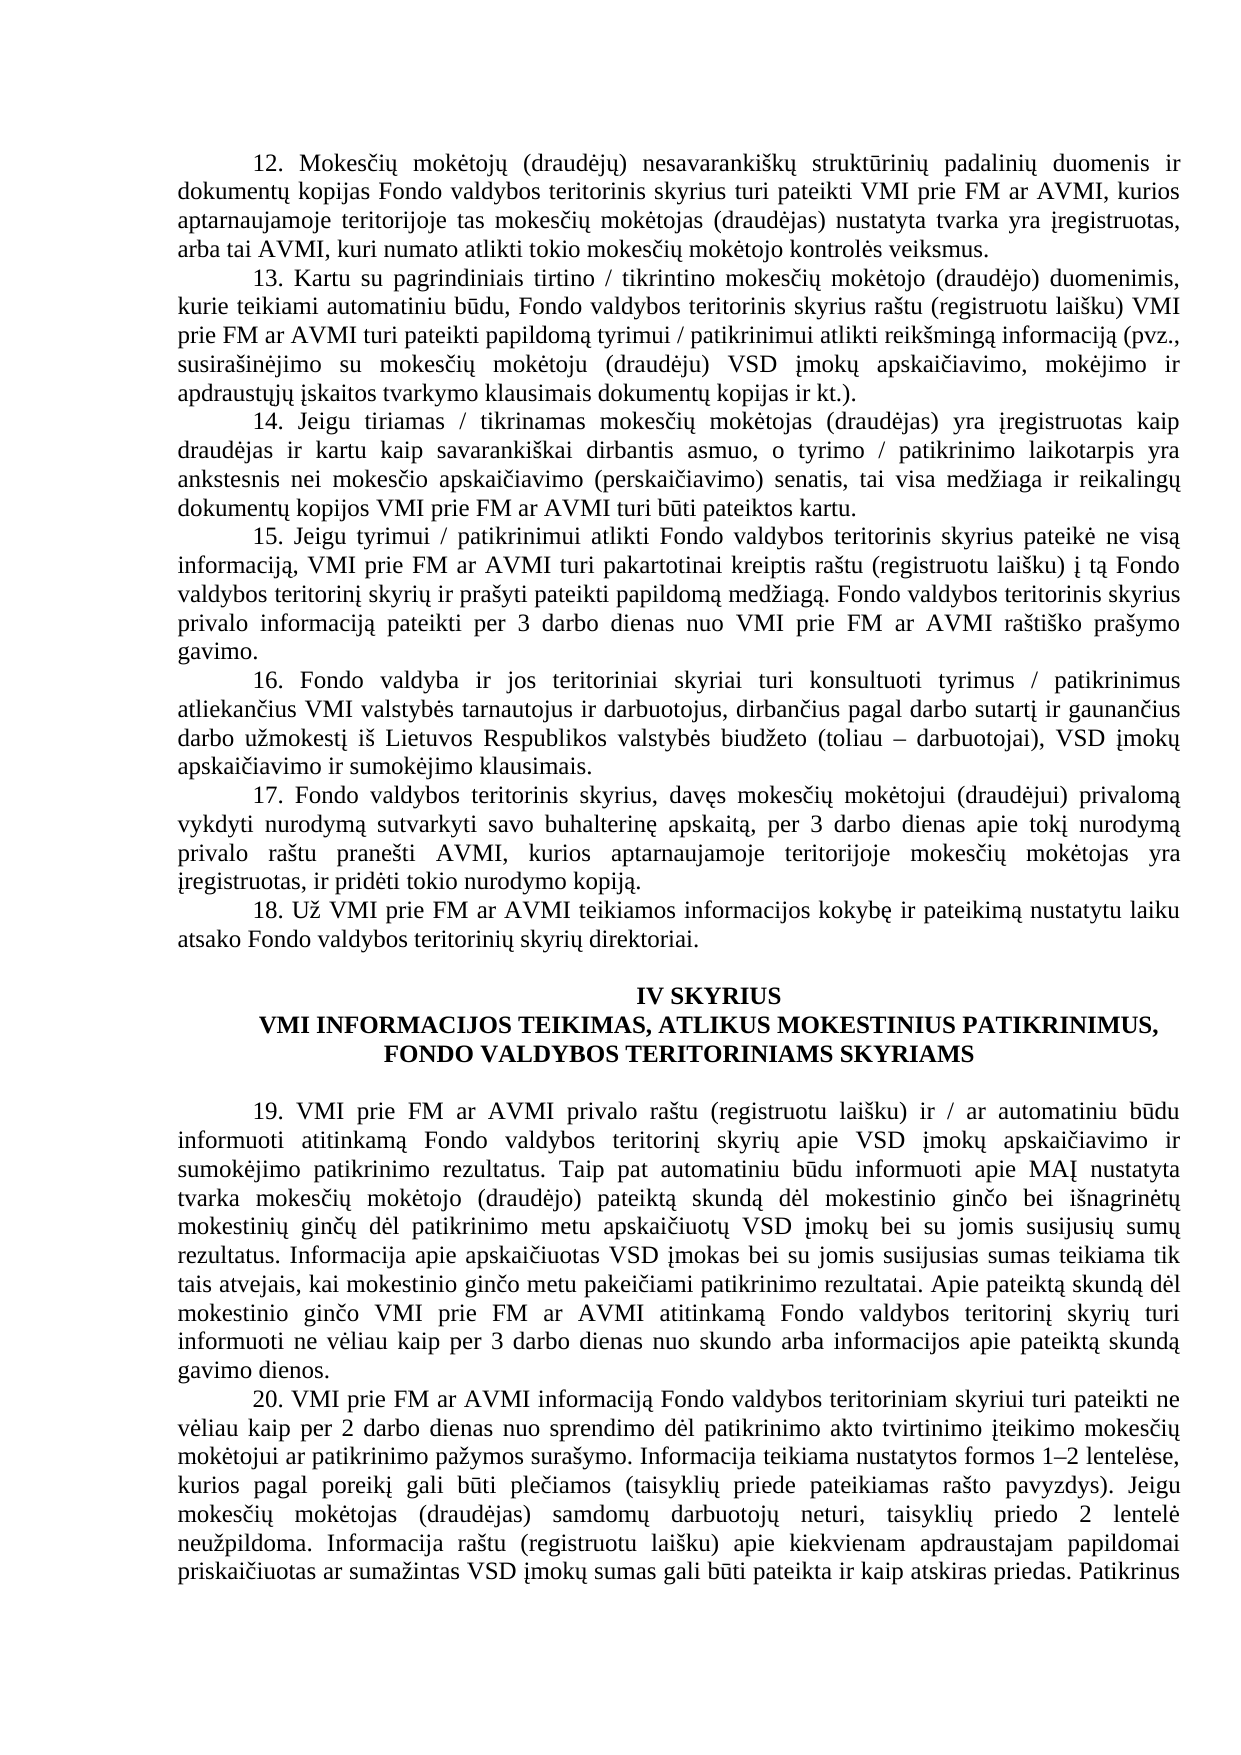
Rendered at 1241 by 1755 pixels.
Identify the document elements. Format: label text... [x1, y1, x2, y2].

text 19. VMI prie FM ar AVMI privalo raštu (registruotu laišku) ir / ar automatiniu būdu informuoti atitinkamą Fondo valdybos teritorinį skyrių apie VSD įmokų apskaičiavimo ir sumokėjimo patikrinimo rezultatus. Taip pat automatiniu būdu informuoti apie MAĮ nustatyta tvarka mokesčių mokėtojo (draudėjo) pateiktą skundą dėl mokestinio ginčo bei išnagrinėtų mokestinių ginčų dėl patikrinimo metu apskaičiuotų VSD įmokų bei su jomis susijusių sumų rezultatus. Informacija apie apskaičiuotas VSD įmokas bei su jomis susijusias sumas teikiama tik tais atvejais, kai mokestinio ginčo metu pakeičiami patikrinimo rezultatai. Apie pateiktą skundą dėl mokestinio ginčo VMI prie FM ar AVMI atitinkamą Fondo valdybos teritorinį skyrių turi informuoti ne vėliau kaip per 3 darbo dienas nuo skundo arba informacijos apie pateiktą skundą gavimo dienos. [177, 1096, 1181, 1384]
text 12. Mokesčių mokėtojų (draudėjų) nesavarankiškų struktūrinių padalinių duomenis ir dokumentų kopijas Fondo valdybos teritorinis skyrius turi pateikti VMI prie FM ar AVMI, kurios aptarnaujamoje teritorijoje tas mokesčių mokėtojas (draudėjas) nustatyta tvarka yra įregistruotas, arba tai AVMI, kuri numato atlikti tokio mokesčių mokėtojo kontrolės veiksmus. [177, 148, 1181, 263]
text 18. Už VMI prie FM ar AVMI teikiamos informacijos kokybę ir pateikimą nustatytu laiku atsako Fondo valdybos teritorinių skyrių direktoriai. [177, 895, 1181, 953]
text 17. Fondo valdybos teritorinis skyrius, davęs mokesčių mokėtojui (draudėjui) privalomą vykdyti nurodymą sutvarkyti savo buhalterinę apskaitą, per 3 darbo dienas apie tokį nurodymą privalo raštu pranešti AVMI, kurios aptarnaujamoje teritorijoje mokesčių mokėtojas yra įregistruotas, ir pridėti tokio nurodymo kopiją. [177, 780, 1181, 895]
text VMI INFORMACIJOS TEIKIMAS, ATLIKUS MOKESTINius PATIKRINIMus, FONDO VALDYBOS TERITORINIAMS SKYRIAMS [177, 1010, 1181, 1068]
text 16. Fondo valdyba ir jos teritoriniai skyriai turi konsultuoti tyrimus / patikrinimus atliekančius VMI valstybės tarnautojus ir darbuotojus, dirbančius pagal darbo sutartį ir gaunančius darbo užmokestį iš Lietuvos Respublikos valstybės biudžeto (toliau – darbuotojai), VSD įmokų apskaičiavimo ir sumokėjimo klausimais. [177, 665, 1181, 780]
text IV SKYRIUS [177, 981, 1181, 1010]
text 13. Kartu su pagrindiniais tirtino / tikrintino mokesčių mokėtojo (draudėjo) duomenimis, kurie teikiami automatiniu būdu, Fondo valdybos teritorinis skyrius raštu (registruotu laišku) VMI prie FM ar AVMI turi pateikti papildomą tyrimui / patikrinimui atlikti reikšmingą informaciją (pvz., susirašinėjimo su mokesčių mokėtoju (draudėju) VSD įmokų apskaičiavimo, mokėjimo ir apdraustųjų įskaitos tvarkymo klausimais dokumentų kopijas ir kt.). [177, 263, 1181, 406]
text 15. Jeigu tyrimui / patikrinimui atlikti Fondo valdybos teritorinis skyrius pateikė ne visą informaciją, VMI prie FM ar AVMI turi pakartotinai kreiptis raštu (registruotu laišku) į tą Fondo valdybos teritorinį skyrių ir prašyti pateikti papildomą medžiagą. Fondo valdybos teritorinis skyrius privalo informaciją pateikti per 3 darbo dienas nuo VMI prie FM ar AVMI raštiško prašymo gavimo. [177, 521, 1181, 665]
text 20. VMI prie FM ar AVMI informaciją Fondo valdybos teritoriniam skyriui turi pateikti ne vėliau kaip per 2 darbo dienas nuo sprendimo dėl patikrinimo akto tvirtinimo įteikimo mokesčių mokėtojui ar patikrinimo pažymos surašymo. Informacija teikiama nustatytos formos 1–2 lentelėse, kurios pagal poreikį gali būti plečiamos (taisyklių priede pateikiamas rašto pavyzdys). Jeigu mokesčių mokėtojas (draudėjas) samdomų darbuotojų neturi, taisyklių priedo 2 lentelė neužpildoma. Informacija raštu (registruotu laišku) apie kiekvienam apdraustajam papildomai priskaičiuotas ar sumažintas VSD įmokų sumas gali būti pateikta ir kaip atskiras priedas. Patikrinus [177, 1384, 1181, 1585]
text 14. Jeigu tiriamas / tikrinamas mokesčių mokėtojas (draudėjas) yra įregistruotas kaip draudėjas ir kartu kaip savarankiškai dirbantis asmuo, o tyrimo / patikrinimo laikotarpis yra ankstesnis nei mokesčio apskaičiavimo (perskaičiavimo) senatis, tai visa medžiaga ir reikalingų dokumentų kopijos VMI prie FM ar AVMI turi būti pateiktos kartu. [177, 406, 1181, 521]
